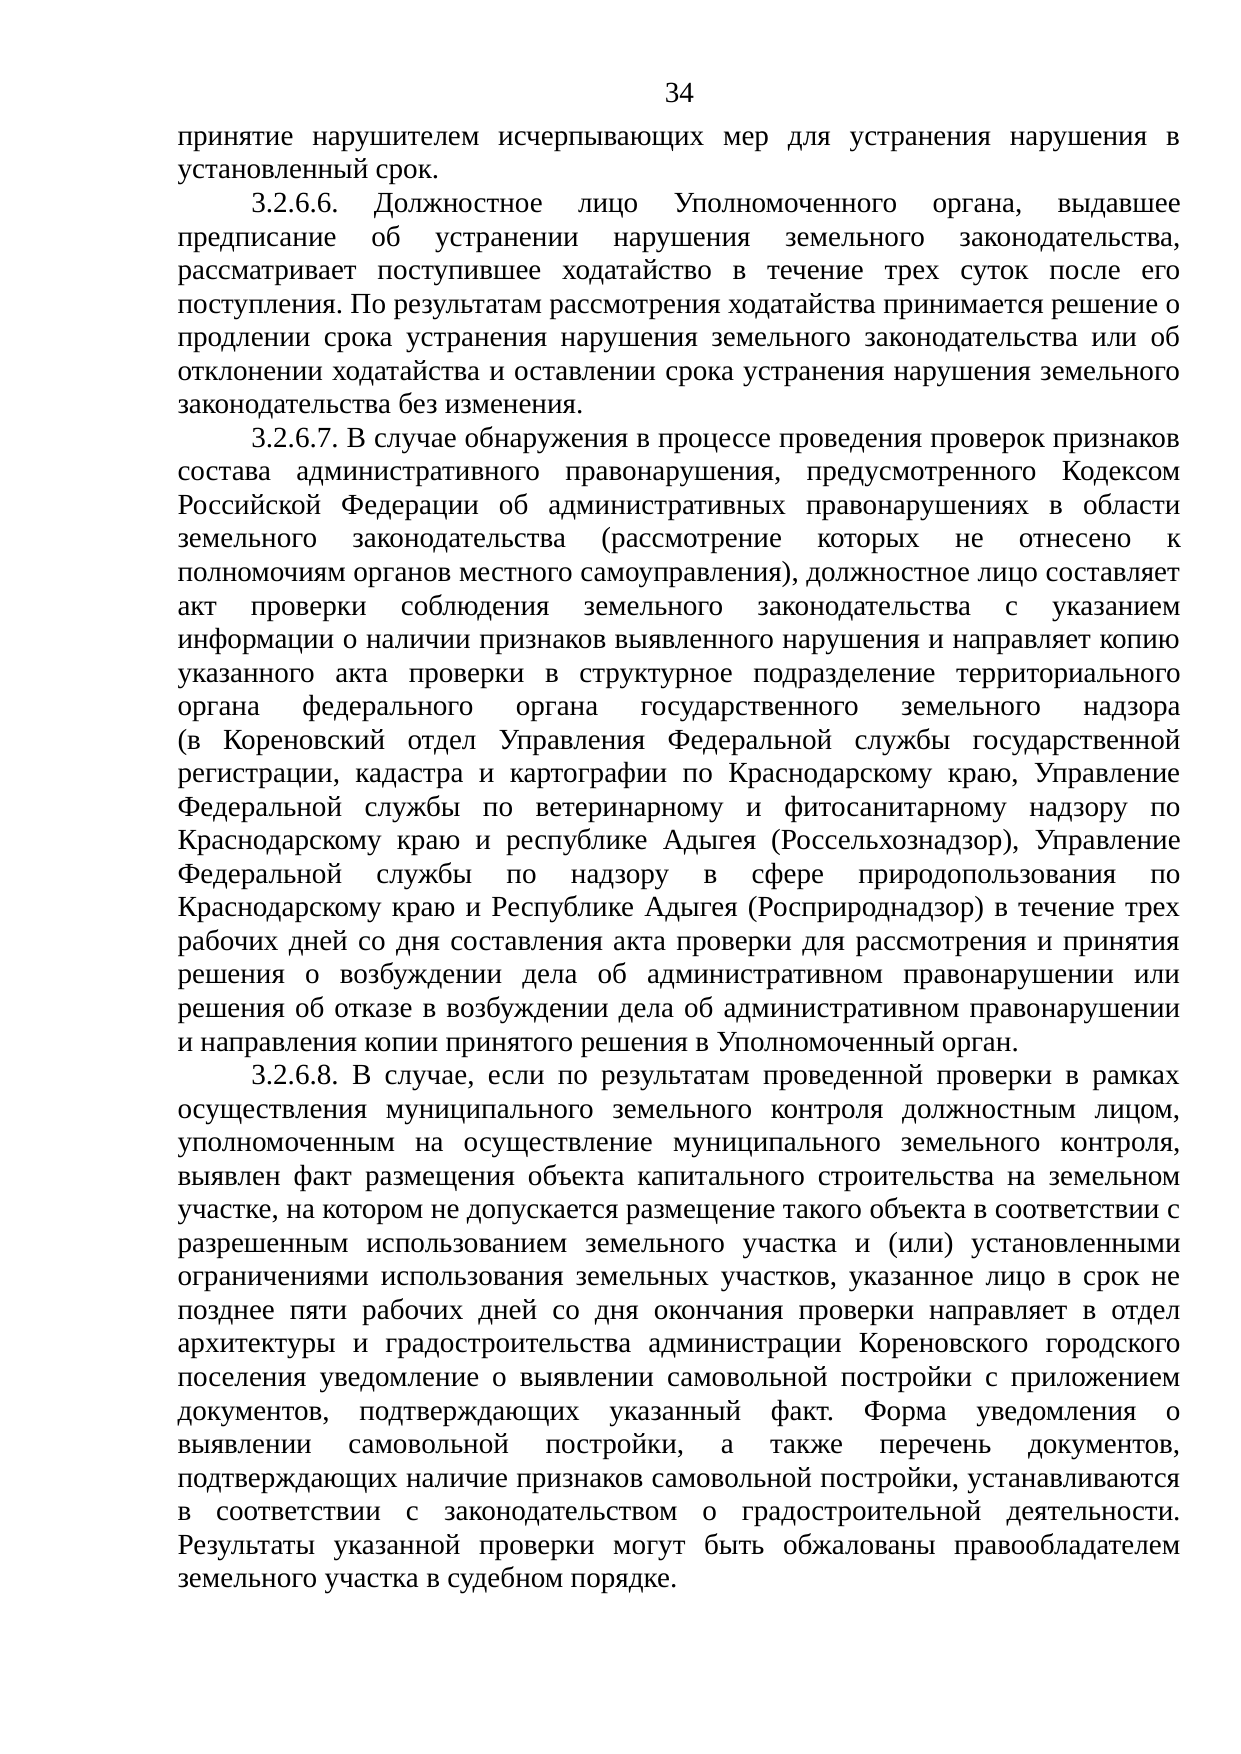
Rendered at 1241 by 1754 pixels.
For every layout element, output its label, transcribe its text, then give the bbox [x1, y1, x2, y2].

text 3.2.6.7. В случае обнаружения в процессе проведения проверок признаков состава административного правонарушения, предусмотренного Кодексом Российской Федерации об административных правонарушениях в области земельного законодательства (рассмотрение которых не отнесено к полномочиям органов местного самоуправления), должностное лицо составляет акт проверки соблюдения земельного законодательства с указанием информации о наличии признаков выявленного нарушения и направляет копию указанного акта проверки в структурное подразделение территориального органа федерального органа государственного земельного надзора (в Кореновский отдел Управления Федеральной службы государственной регистрации, кадастра и картографии по Краснодарскому краю, Управление Федеральной службы по ветеринарному и фитосанитарному надзору по Краснодарскому краю и республике Адыгея (Россельхознадзор), Управление Федеральной службы по надзору в сфере природопользования по Краснодарскому краю и Республике Адыгея (Росприроднадзор) в течение трех рабочих дней со дня составления акта проверки для рассмотрения и принятия решения о возбуждении дела об административном правонарушении или решения об отказе в возбуждении дела об административном правонарушении и направления копии принятого решения в Уполномоченный орган. [177, 420, 1181, 1057]
text 3.2.6.8. В случае, если по результатам проведенной проверки в рамках осуществления муниципального земельного контроля должностным лицом, уполномоченным на осуществление муниципального земельного контроля, выявлен факт размещения объекта капитального строительства на земельном участке, на котором не допускается размещение такого объекта в соответствии с разрешенным использованием земельного участка и (или) установленными ограничениями использования земельных участков, указанное лицо в срок не позднее пяти рабочих дней со дня окончания проверки направляет в отдел архитектуры и градостроительства администрации Кореновского городского поселения уведомление о выявлении самовольной постройки с приложением документов, подтверждающих указанный факт. Форма уведомления о выявлении самовольной постройки, а также перечень документов, подтверждающих наличие признаков самовольной постройки, устанавливаются в соответствии с законодательством о градостроительной деятельности. Результаты указанной проверки могут быть обжалованы правообладателем земельного участка в судебном порядке. [177, 1057, 1181, 1594]
text 3.2.6.6. Должностное лицо Уполномоченного органа, выдавшее предписание об устранении нарушения земельного законодательства, рассматривает поступившее ходатайство в течение трех суток после его поступления. По результатам рассмотрения ходатайства принимается решение о продлении срока устранения нарушения земельного законодательства или об отклонении ходатайства и оставлении срока устранения нарушения земельного законодательства без изменения. [177, 185, 1181, 420]
text принятие нарушителем исчерпывающих мер для устранения нарушения в установленный срок. [177, 118, 1181, 185]
